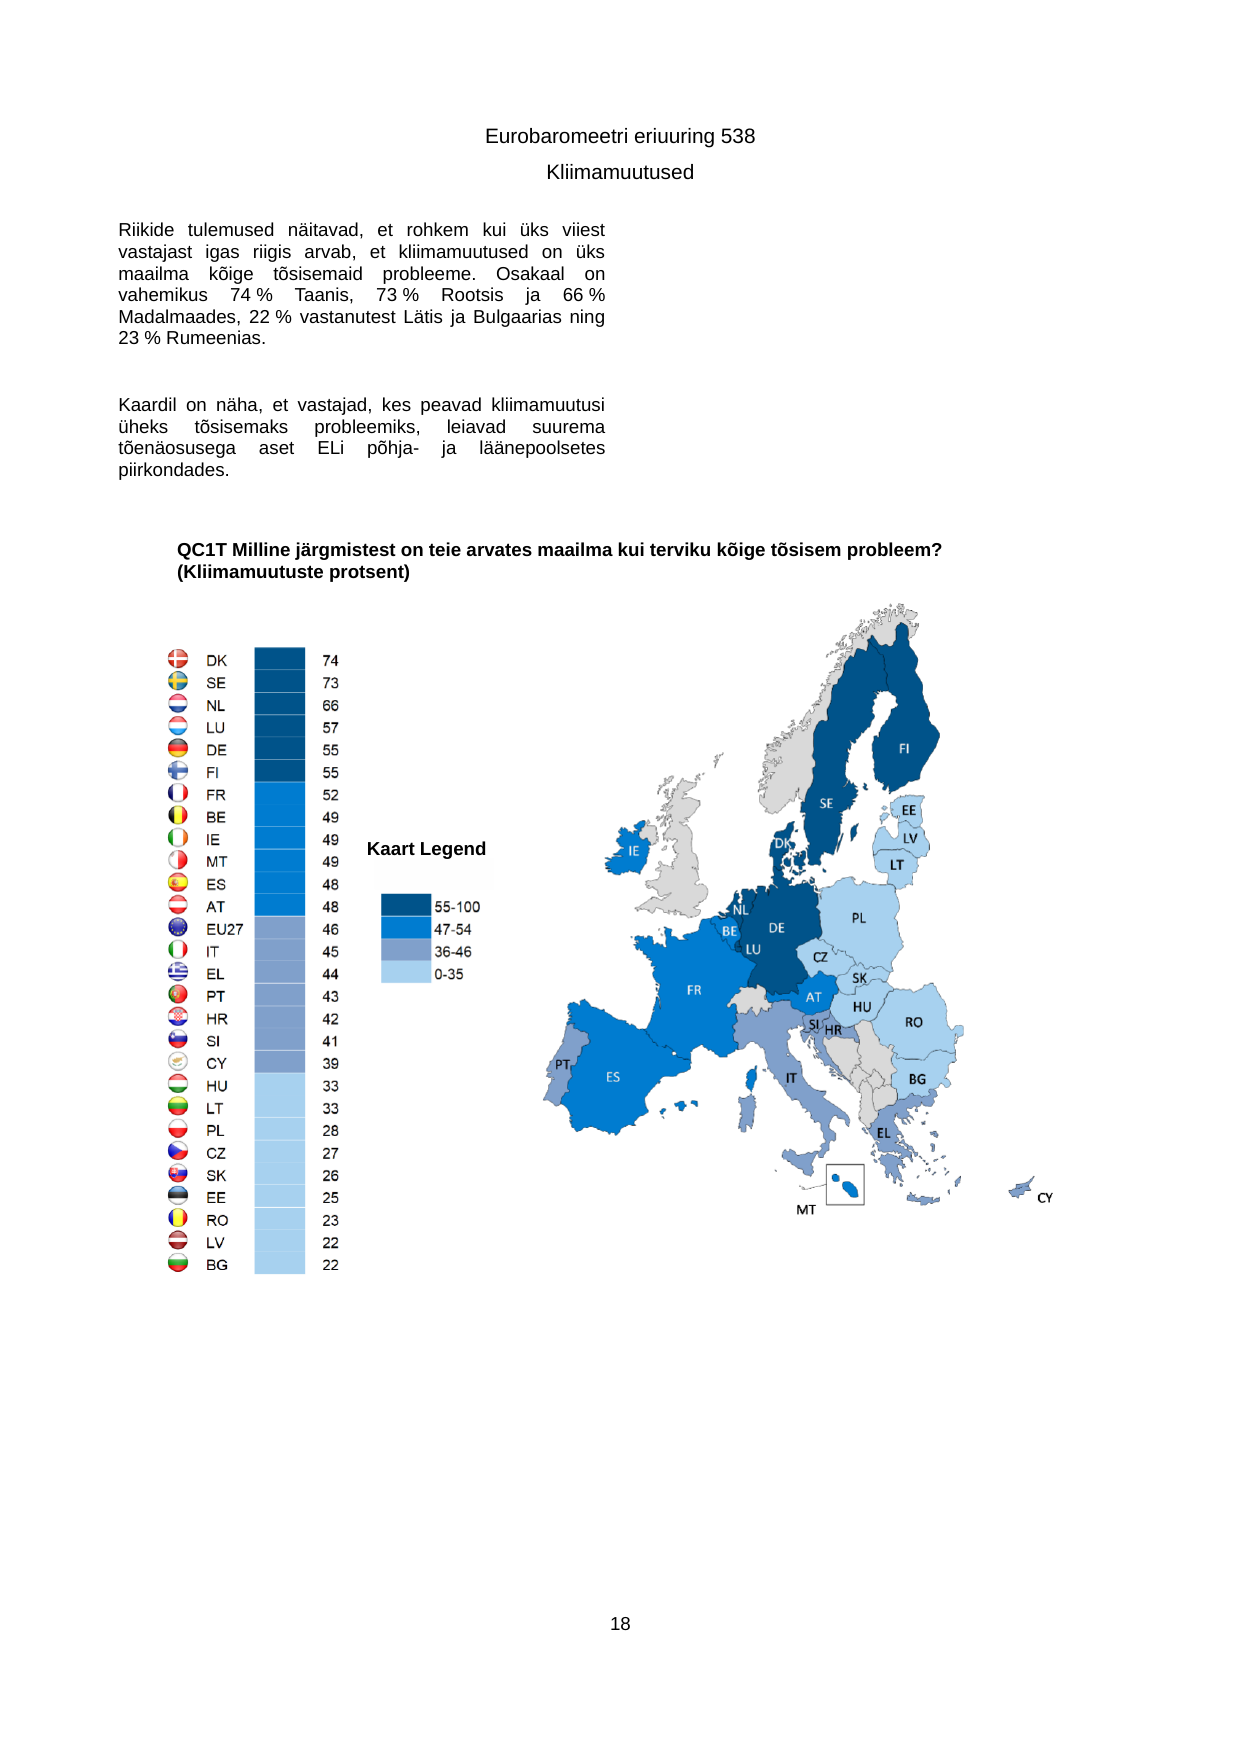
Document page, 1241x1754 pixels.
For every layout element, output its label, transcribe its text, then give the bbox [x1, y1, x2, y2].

text Riikide tulemused näitavad, et rohkem kui üks viiest vastajast igas riigis arvab, et kliimamuutused on üks maailma kõige tõsisemaid probleeme. Osakaal on vahemikus 74 % Taanis, 73 % Rootsis ja 66 % Madalmaades, 22 % vastanutest Lätis ja Bulgaarias ning 23 % Rumeenias. [118, 219, 605, 349]
picture [118, 593, 1078, 1286]
text Kaardil on näha, et vastajad, kes peavad kliimamuutusi üheks tõsisemaks probleemiks, leiavad suurema tõenäosusega aset ELi põhja- ja läänepoolsetes piirkondades. [118, 394, 605, 480]
